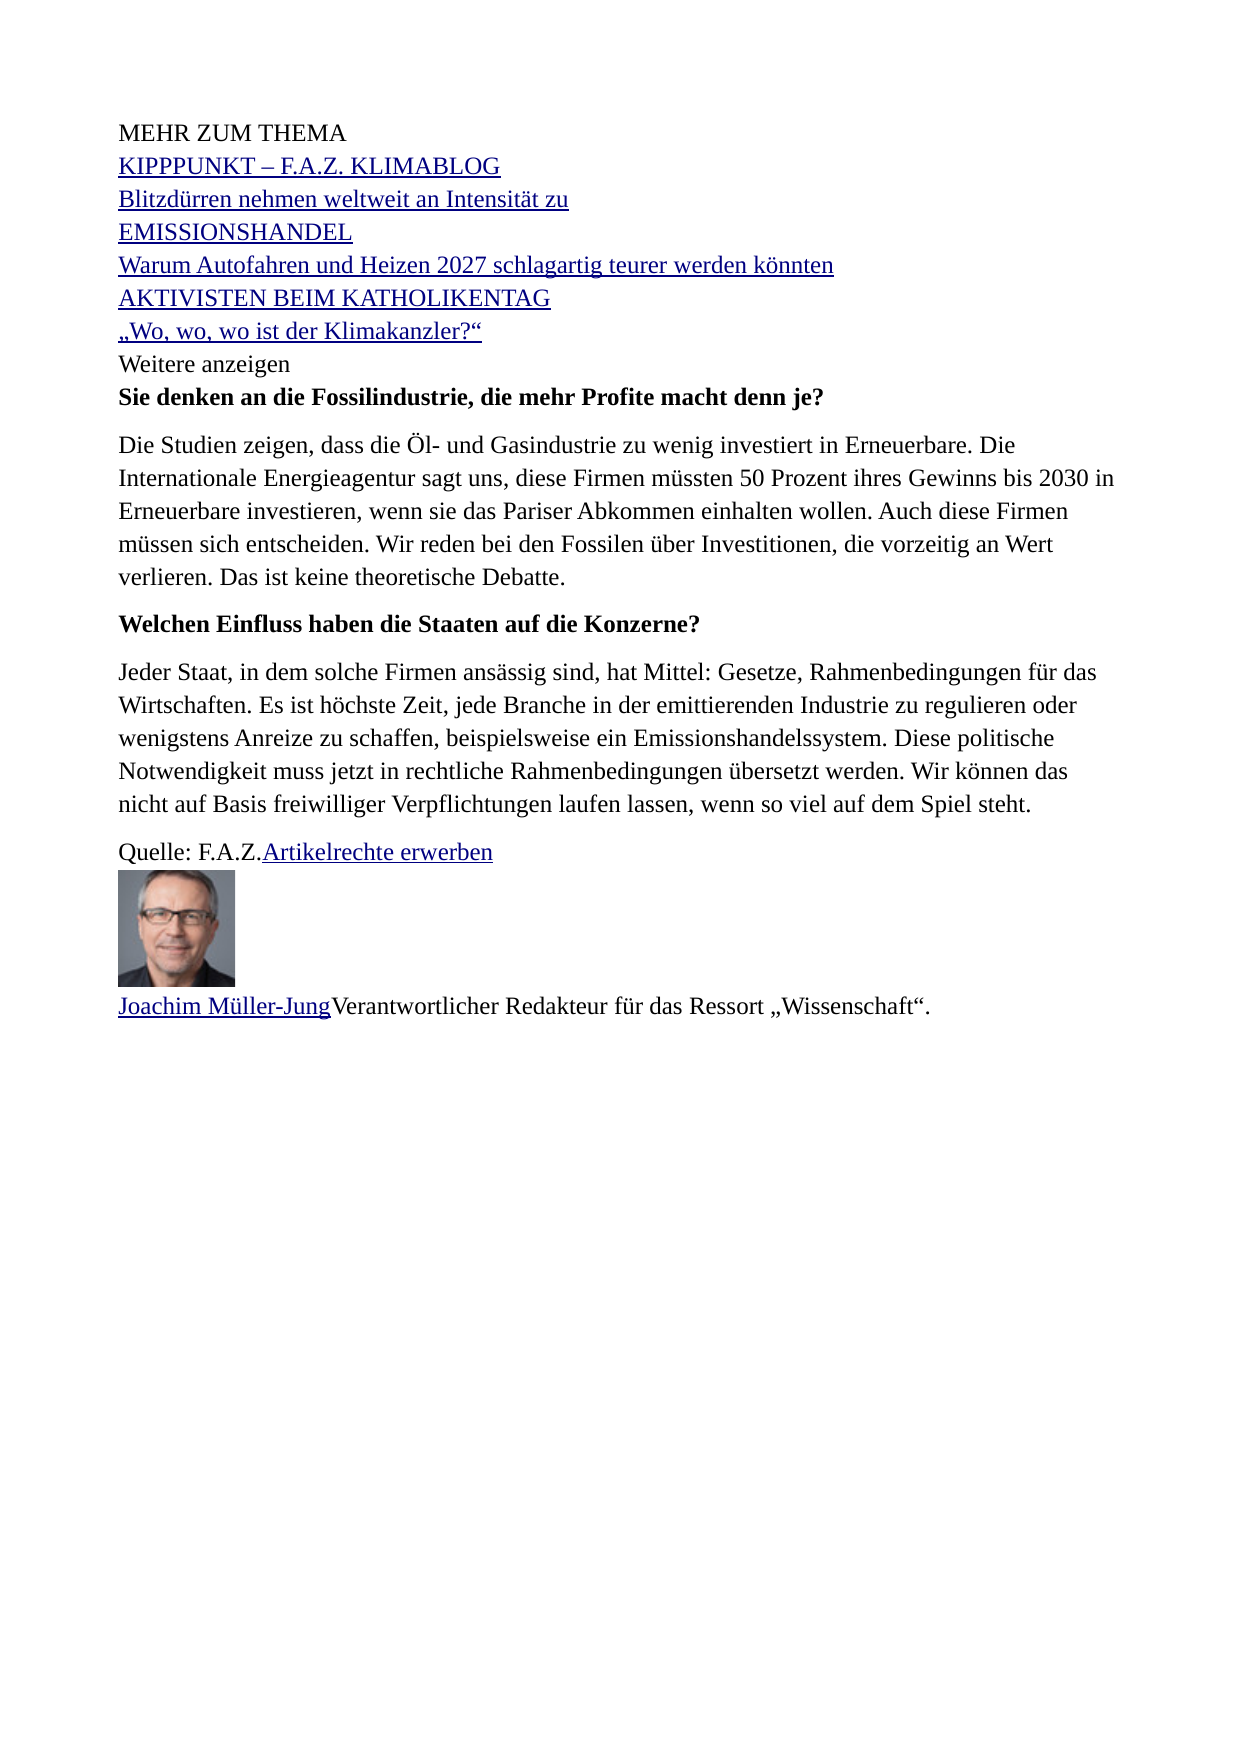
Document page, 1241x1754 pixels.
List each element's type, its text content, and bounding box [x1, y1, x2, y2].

text Die Studien zeigen, dass die Öl- und Gasindustrie zu wenig investiert in Erneuerbare. Die Internationale Energieagentur sagt uns, diese Firmen müssten 50 Prozent ihres Gewinns bis 2030 in Erneuerbare investieren, wenn sie das Pariser Abkommen einhalten wollen. Auch diese Firmen müssen sich entscheiden. Wir reden bei den Fossilen über Investitionen, die vorzeitig an Wert verlieren. Das ist keine theoretische Debatte. [118, 430, 1122, 591]
text MEHR ZUM THEMA [118, 118, 1122, 147]
text Jeder Staat, in dem solche Firmen ansässig sind, hat Mittel: Gesetze, Rahmenbedingungen für das Wirtschaften. Es ist höchste Zeit, jede Branche in der emittierenden Industrie zu regulieren oder wenigstens Anreize zu schaffen, beispielsweise ein Emissionshandelssystem. Diese politische Notwendigkeit muss jetzt in rechtliche Rahmenbedingungen übersetzt werden. Wir können das nicht auf Basis freiwilliger Verpflichtungen laufen lassen, wenn so viel auf dem Spiel steht. [118, 657, 1122, 818]
text Sie denken an die Fossilindustrie, die mehr Profite macht denn je? [118, 382, 1122, 411]
text Joachim Müller-JungVerantwortlicher Redakteur für das Ressort „Wissenschaft“. [118, 991, 1122, 1020]
text Welchen Einfluss haben die Staaten auf die Konzerne? [118, 609, 1122, 638]
text AKTIVISTEN BEIM KATHOLIKENTAG [118, 283, 1122, 312]
text Warum Autofahren und Heizen 2027 schlagartig teurer werden könnten [118, 250, 1122, 279]
text KIPPPUNKT – F.A.Z. KLIMABLOG [118, 151, 1122, 180]
picture [118, 870, 236, 987]
text Weitere anzeigen [118, 349, 1122, 378]
text Blitzdürren nehmen weltweit an Intensität zu [118, 184, 1122, 213]
text EMISSIONSHANDEL [118, 217, 1122, 246]
text „Wo, wo, wo ist der Klimakanzler?“ [118, 316, 1122, 345]
text Quelle: F.A.Z.Artikelrechte erwerben [118, 837, 1122, 866]
